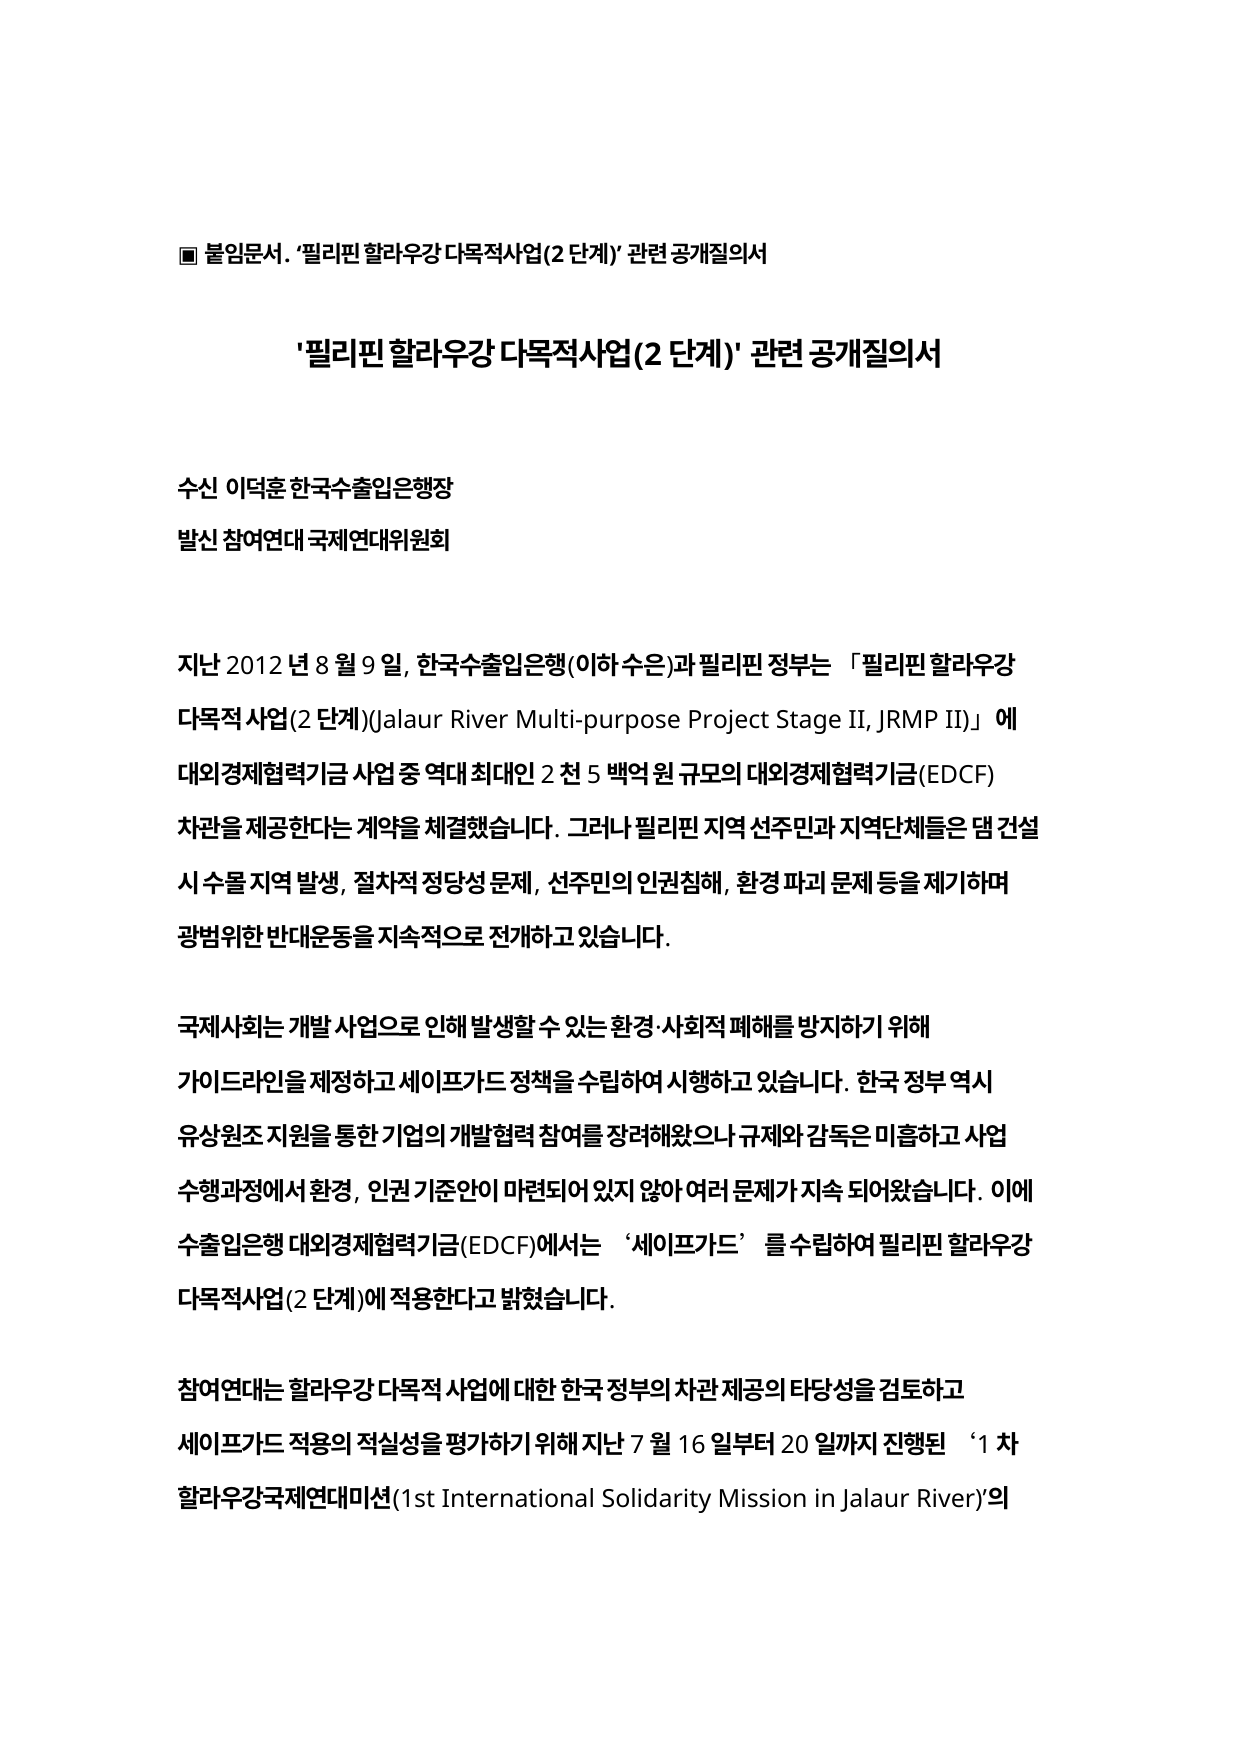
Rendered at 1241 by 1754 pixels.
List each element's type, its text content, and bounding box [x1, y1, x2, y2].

text 국제사회는 개발 사업으로 인해 발생할 수 있는 환경·사회적 폐해를 방지하기 위해 가이드라인을 제정하고 세이프가드 정책을 수립하여 시행하고 있습니다. 한국 정부 역시 유상원조 지원을 통한 기업의 개발협력 참여를 장려해왔으나 규제와 감독은 미흡하고 사업 수행과정에서 환경, 인권 기준안이 마련되어 있지 않아 여러 문제가 지속 되어왔습니다. 이에 수출입은행 대외경제협력기금(EDCF)에서는 ‘세이프가드’를 수립하여 필리핀 할라우강 다목적사업(2단계)에 적용한다고 밝혔습니다. [177, 1008, 1063, 1316]
text 발신 참여연대 국제연대위원회 [177, 522, 1063, 556]
text '필리핀 할라우강 다목적사업(2단계)' 관련 공개질의서 [177, 329, 1063, 375]
text 지난 2012년 8월 9일, 한국수출입은행(이하 수은)과 필리핀 정부는 「필리핀 할라우강 다목적 사업(2단계)(Jalaur River Multi-purpose Project Stage II, JRMP II)」에 대외경제협력기금 사업 중 역대 최대인 2천 5백억 원 규모의 대외경제협력기금(EDCF) 차관을 제공한다는 계약을 체결했습니다. 그러나 필리핀 지역 선주민과 지역단체들은 댐 건설 시 수몰 지역 발생, 절차적 정당성 문제, 선주민의 인권침해, 환경 파괴 문제 등을 제기하며 광범위한 반대운동을 지속적으로 전개하고 있습니다. [177, 646, 1063, 954]
text 수신 이덕훈 한국수출입은행장 [177, 469, 1063, 504]
text 참여연대는 할라우강 다목적 사업에 대한 한국 정부의 차관 제공의 타당성을 검토하고 세이프가드 적용의 적실성을 평가하기 위해 지난 7월16일부터 20일까지 진행된 ‘1차 할라우강국제연대미션(1st International Solidarity Mission in Jalaur River)’의 [177, 1370, 1063, 1515]
text ▣ 붙임문서. ‘필리핀 할라우강 다목적사업(2단계)’ 관련 공개질의서 [177, 236, 1043, 269]
